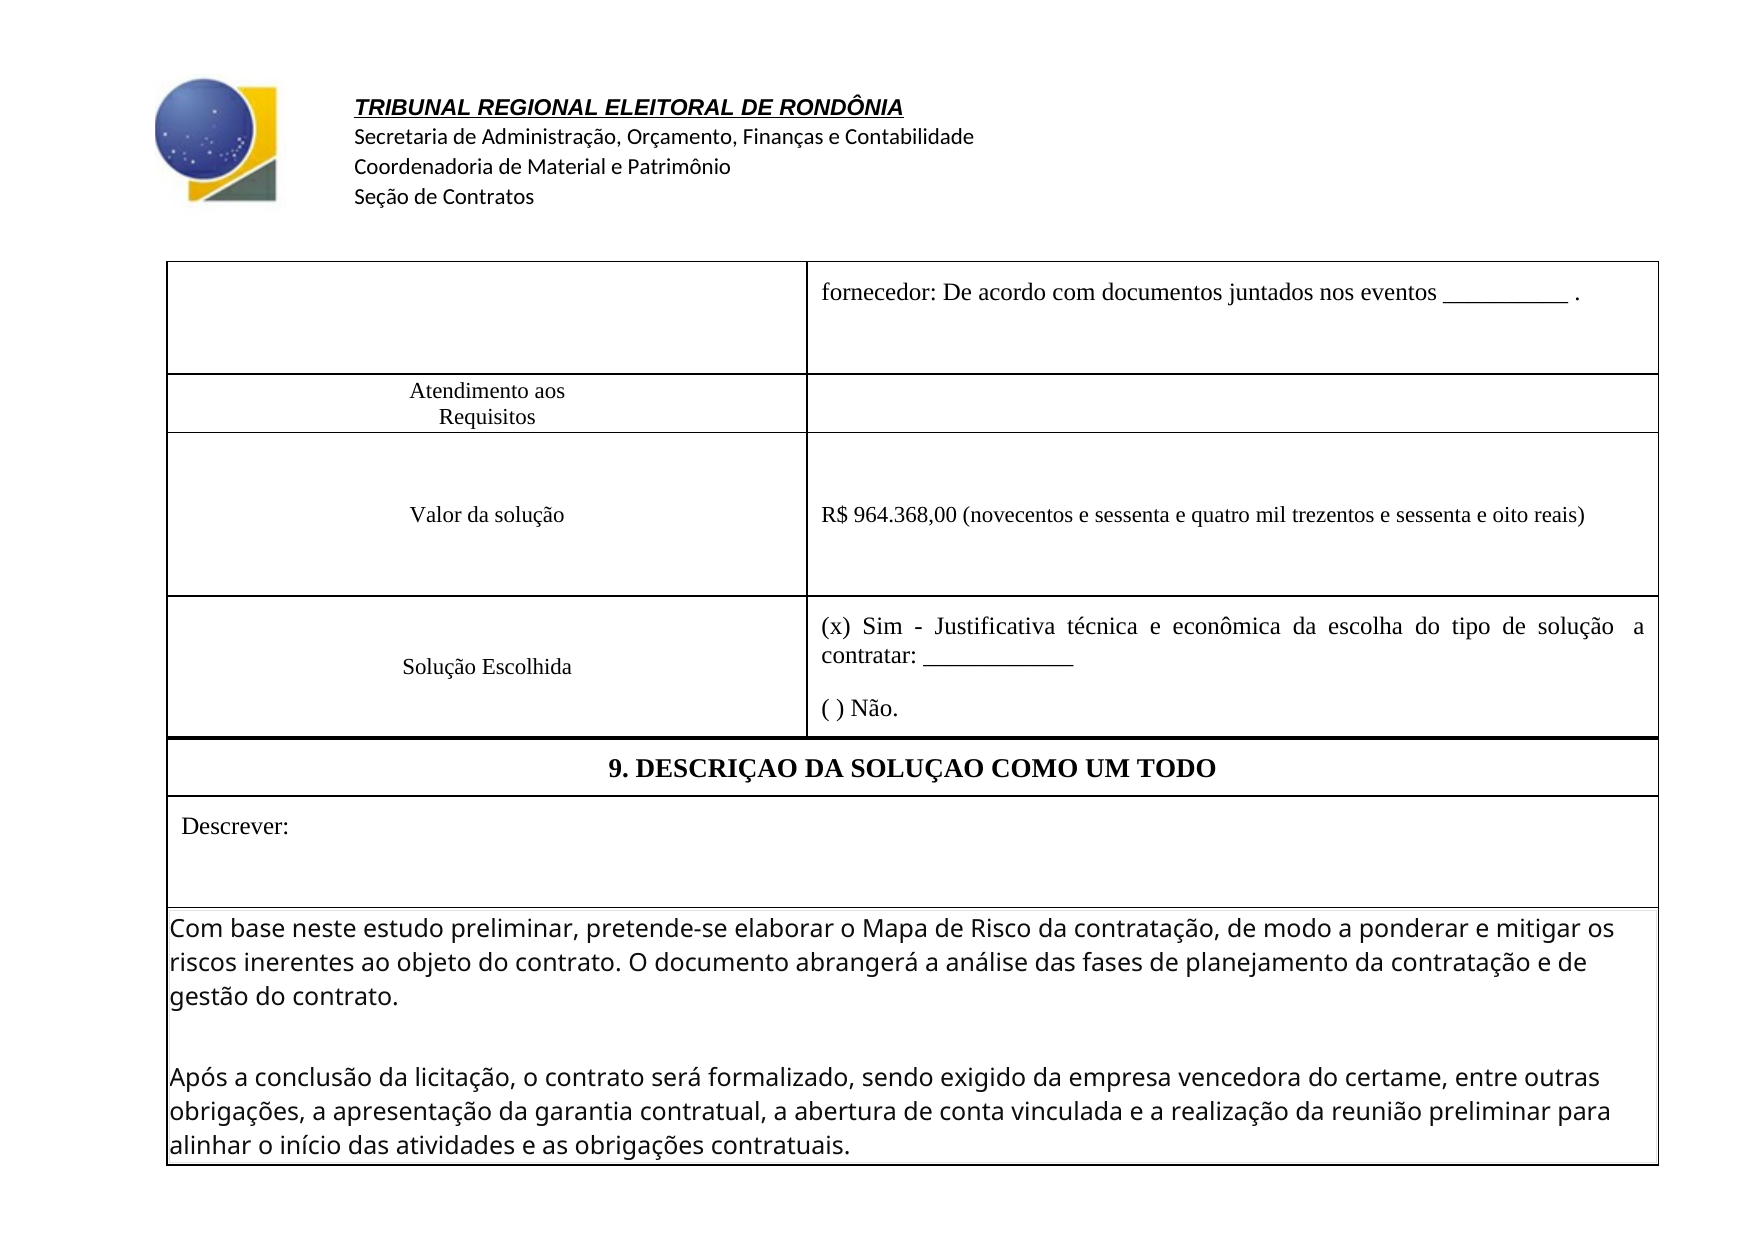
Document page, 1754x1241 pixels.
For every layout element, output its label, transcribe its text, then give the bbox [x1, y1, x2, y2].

table_cell Com base neste estudo preliminar, pretende-se elaborar o Mapa de Risco da contratação, de modo a ponderar e mitigar os riscos inerentes ao objeto do contrato. O documento abrangerá a análise das fases de planejamento da contratação e de gestão do contrato. Após a conclusão da licitação, o contrato será formalizado, sendo exigido da empresa vencedora do certame, entre outras obrigações, a apresentação da garantia contratual, a abertura de conta vinculada e a realização da reunião preliminar para alinhar o início das atividades e as obrigações contratuais. [170, 911, 1656, 1162]
table_cell Valor da solução [168, 433, 806, 595]
table_header 9. DESCRIÇAO DA SOLUÇAO COMO UM TODO [168, 740, 1658, 795]
table_cell Descrever: [168, 797, 1658, 907]
table_cell (x) Sim - Justificativa técnica e econômica da escolha do tipo de solução a contratar: ____________ ( ) Não. [808, 597, 1658, 736]
table_cell R$ 964.368,00 (novecentos e sessenta e quatro mil trezentos e sessenta e oito reais) [808, 433, 1658, 595]
table_cell Atendimento aos Requisitos [168, 375, 806, 432]
table_cell [168, 262, 806, 373]
table_cell fornecedor: De acordo com documentos juntados nos eventos __________ . [808, 262, 1658, 373]
table_cell [808, 375, 1658, 432]
table_cell Solução Escolhida [168, 597, 806, 736]
